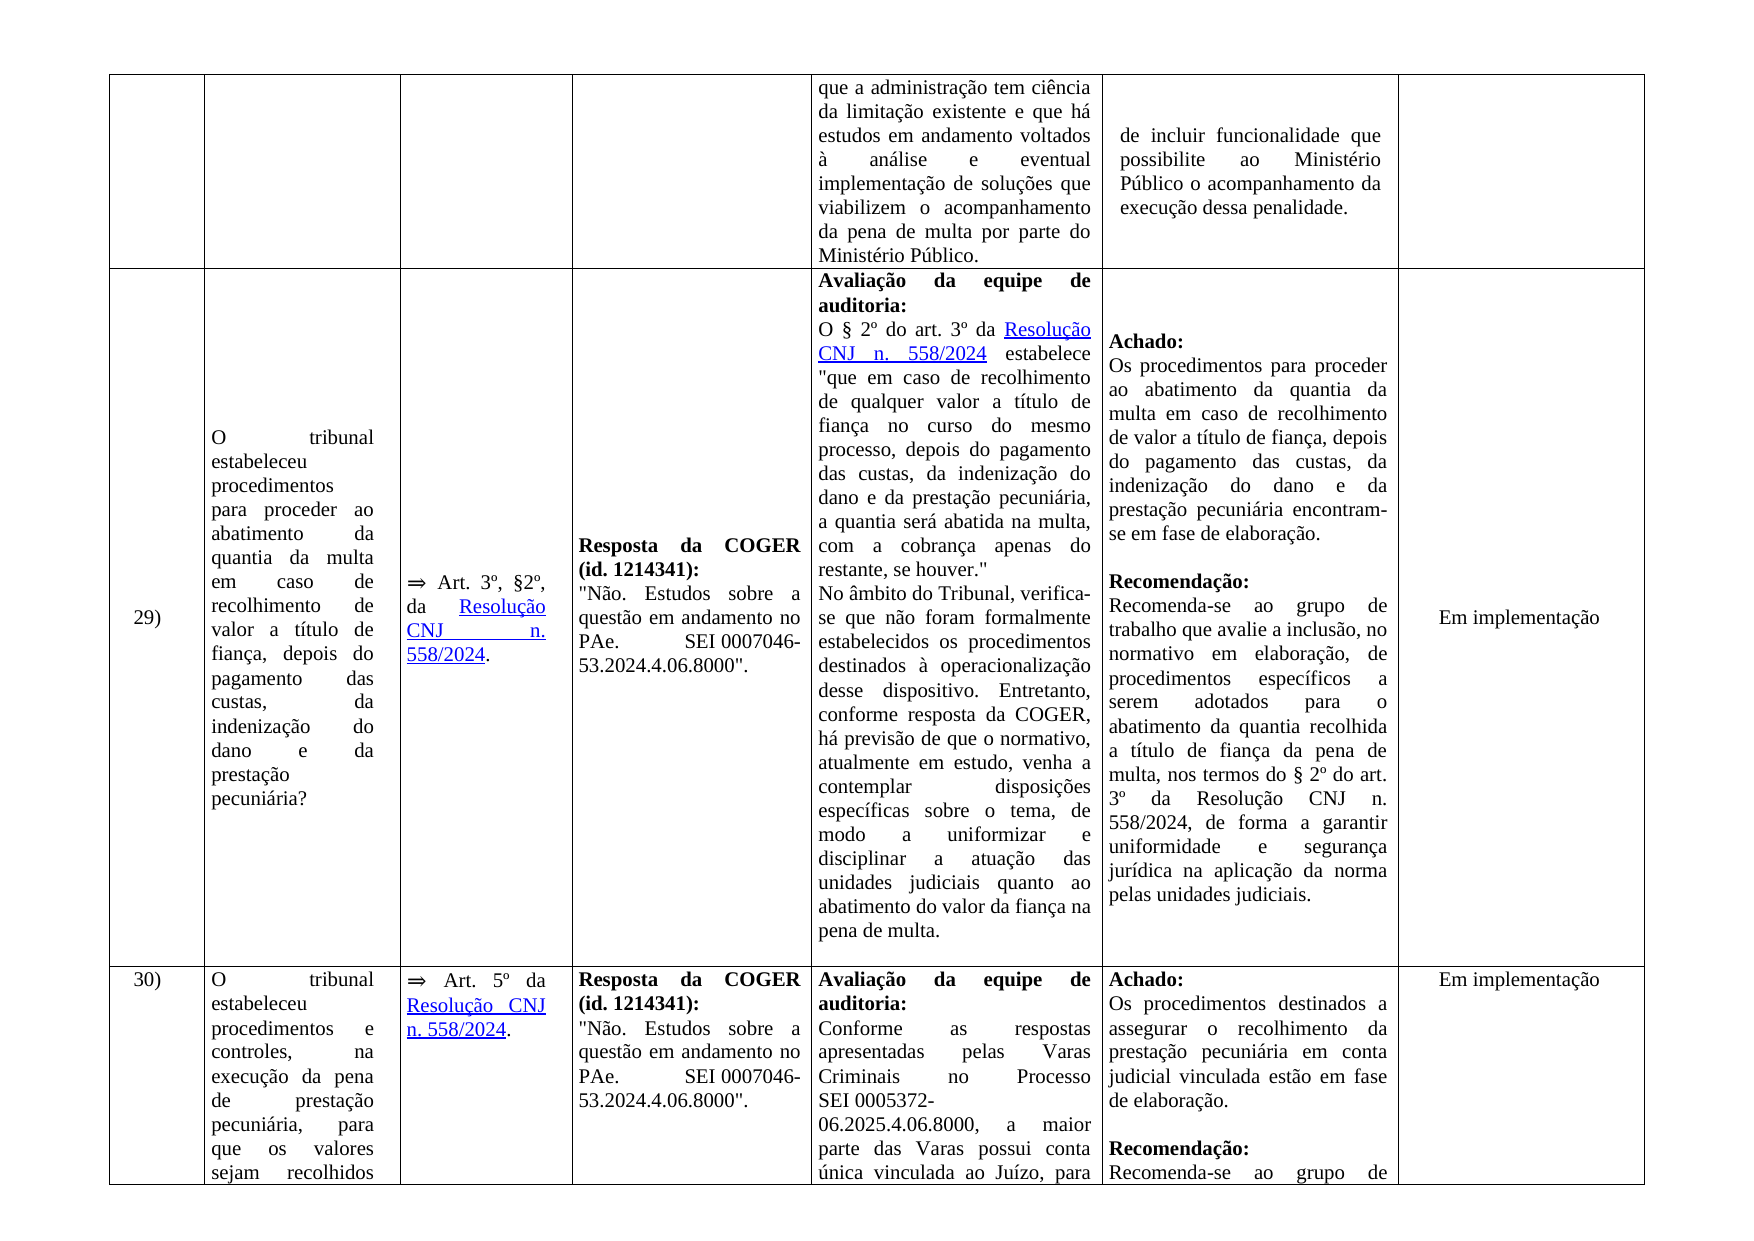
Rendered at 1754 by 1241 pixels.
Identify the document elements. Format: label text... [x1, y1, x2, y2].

table_cell Resposta da COGER (id. 1214341): "Não. Estudos sobre a questão em andamento no PAe. SEI 0007046-53.2024.4.06.8000". [573, 967, 811, 1184]
table_cell Em implementação [1399, 269, 1644, 966]
table_cell [401, 75, 572, 267]
table_cell ⇒ Art. 5º da Resolução CNJ n. 558/2024. [401, 967, 572, 1184]
table_cell Achado: Os procedimentos destinados a assegurar o recolhimento da prestação pecuniária em conta judicial vinculada estão em fase de elaboração. Recomendação: Recomenda-se ao grupo de [1103, 967, 1398, 1184]
table_cell Avaliação da equipe de auditoria: Conforme as respostas apresentadas pelas Varas Criminais no Processo SEI 0005372-06.2025.4.06.8000, a maior parte das Varas possui conta única vinculada ao Juízo, para [812, 967, 1102, 1184]
table_cell [573, 75, 811, 267]
table_cell O tribunal estabeleceu procedimentos para proceder ao abatimento da quantia da multa em caso de recolhimento de valor a título de fiança, depois do pagamento das custas, da indenização do dano e da prestação pecuniária? [205, 269, 400, 966]
table_cell Avaliação da equipe de auditoria: O § 2º do art. 3º da Resolução CNJ n. 558/2024 estabelece "que em caso de recolhimento de qualquer valor a título de fiança no curso do mesmo processo, depois do pagamento das custas, da indenização do dano e da prestação pecuniária, a quantia será abatida na multa, com a cobrança apenas do restante, se houver." No âmbito do Tribunal, verifica-se que não foram formalmente estabelecidos os procedimentos destinados à operacionalização desse dispositivo. Entretanto, conforme resposta da COGER, há previsão de que o normativo, atualmente em estudo, venha a contemplar disposições específicas sobre o tema, de modo a uniformizar e disciplinar a atuação das unidades judiciais quanto ao abatimento do valor da fiança na pena de multa. [812, 269, 1102, 966]
table_cell [110, 75, 204, 267]
table_cell Achado: Os procedimentos para proceder ao abatimento da quantia da multa em caso de recolhimento de valor a título de fiança, depois do pagamento das custas, da indenização do dano e da prestação pecuniária encontram-se em fase de elaboração. Recomendação: Recomenda-se ao grupo de trabalho que avalie a inclusão, no normativo em elaboração, de procedimentos específicos a serem adotados para o abatimento da quantia recolhida a título de fiança da pena de multa, nos termos do § 2º do art. 3º da Resolução CNJ n. 558/2024, de forma a garantir uniformidade e segurança jurídica na aplicação da norma pelas unidades judiciais. [1103, 269, 1398, 966]
table_cell [1399, 75, 1644, 267]
table_cell de incluir funcionalidade que possibilite ao Ministério Público o acompanhamento da execução dessa penalidade. [1103, 75, 1398, 267]
table_cell que a administração tem ciência da limitação existente e que há estudos em andamento voltados à análise e eventual implementação de soluções que viabilizem o acompanhamento da pena de multa por parte do Ministério Público. [812, 75, 1102, 267]
table_cell O tribunal estabeleceu procedimentos e controles, na execução da pena de prestação pecuniária, para que os valores sejam recolhidos [205, 967, 400, 1184]
table_cell 30) [110, 967, 204, 1184]
table_cell Em implementação [1399, 967, 1644, 1184]
table_cell Resposta da COGER (id. 1214341): "Não. Estudos sobre a questão em andamento no PAe. SEI 0007046-53.2024.4.06.8000". [573, 269, 811, 966]
table_cell ⇒ Art. 3º, §2º, da Resolução CNJ n. 558/2024. [401, 269, 572, 966]
table_cell 29) [110, 269, 204, 966]
table_cell [205, 75, 400, 267]
